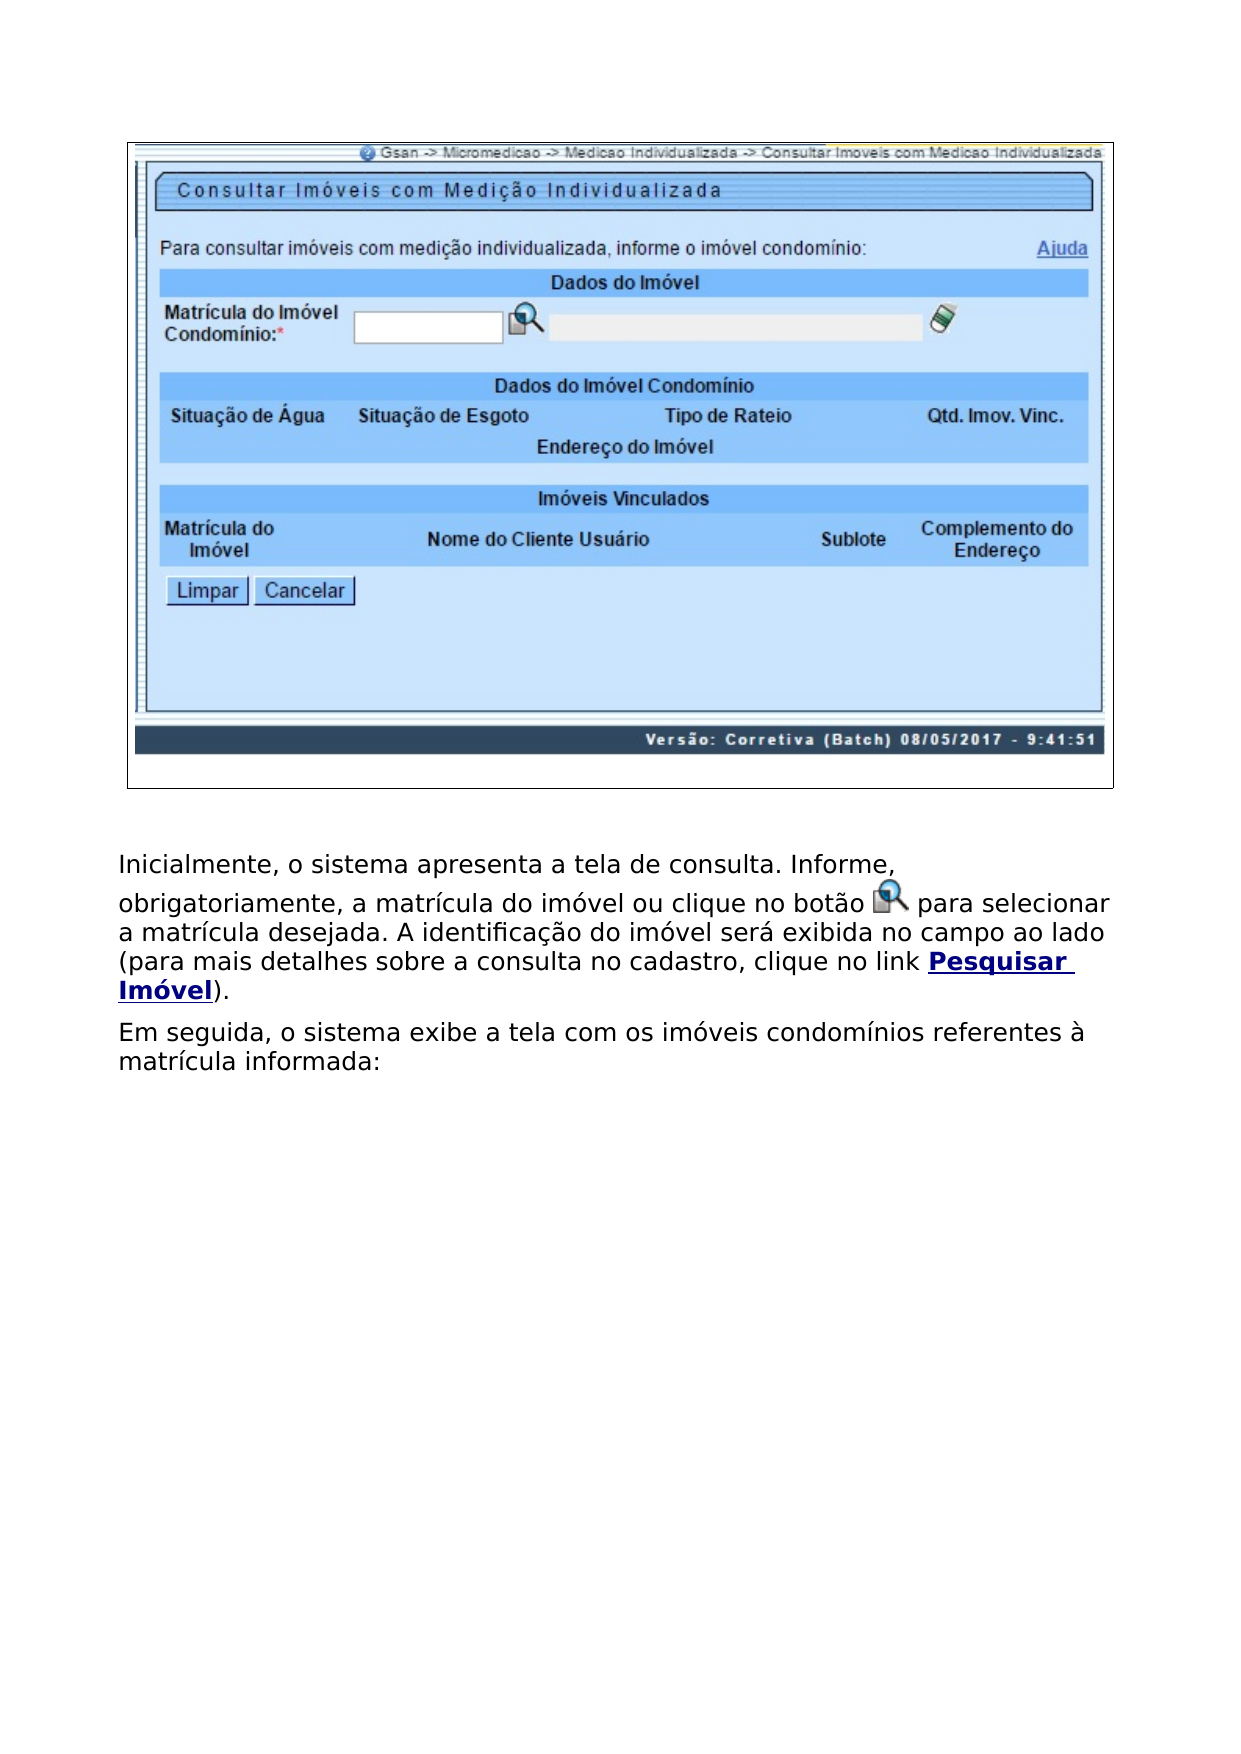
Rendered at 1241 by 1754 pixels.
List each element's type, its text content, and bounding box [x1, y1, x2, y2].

text Inicialmente, o sistema apresenta a tela de consulta. Informe, obrigatoriamente, a matrícula do imóvel ou clique no botão para selecionar a matrícula desejada. A identificação do imóvel será exibida no campo ao lado (para mais detalhes sobre a consulta no cadastro, clique no link Pesquisar Imóvel). [118, 850, 1122, 1006]
table_header [128, 143, 1113, 788]
text Em seguida, o sistema exibe a tela com os imóveis condomínios referentes à matrícula informada: [118, 1018, 1122, 1077]
picture [135, 144, 1106, 756]
picture [873, 879, 909, 913]
